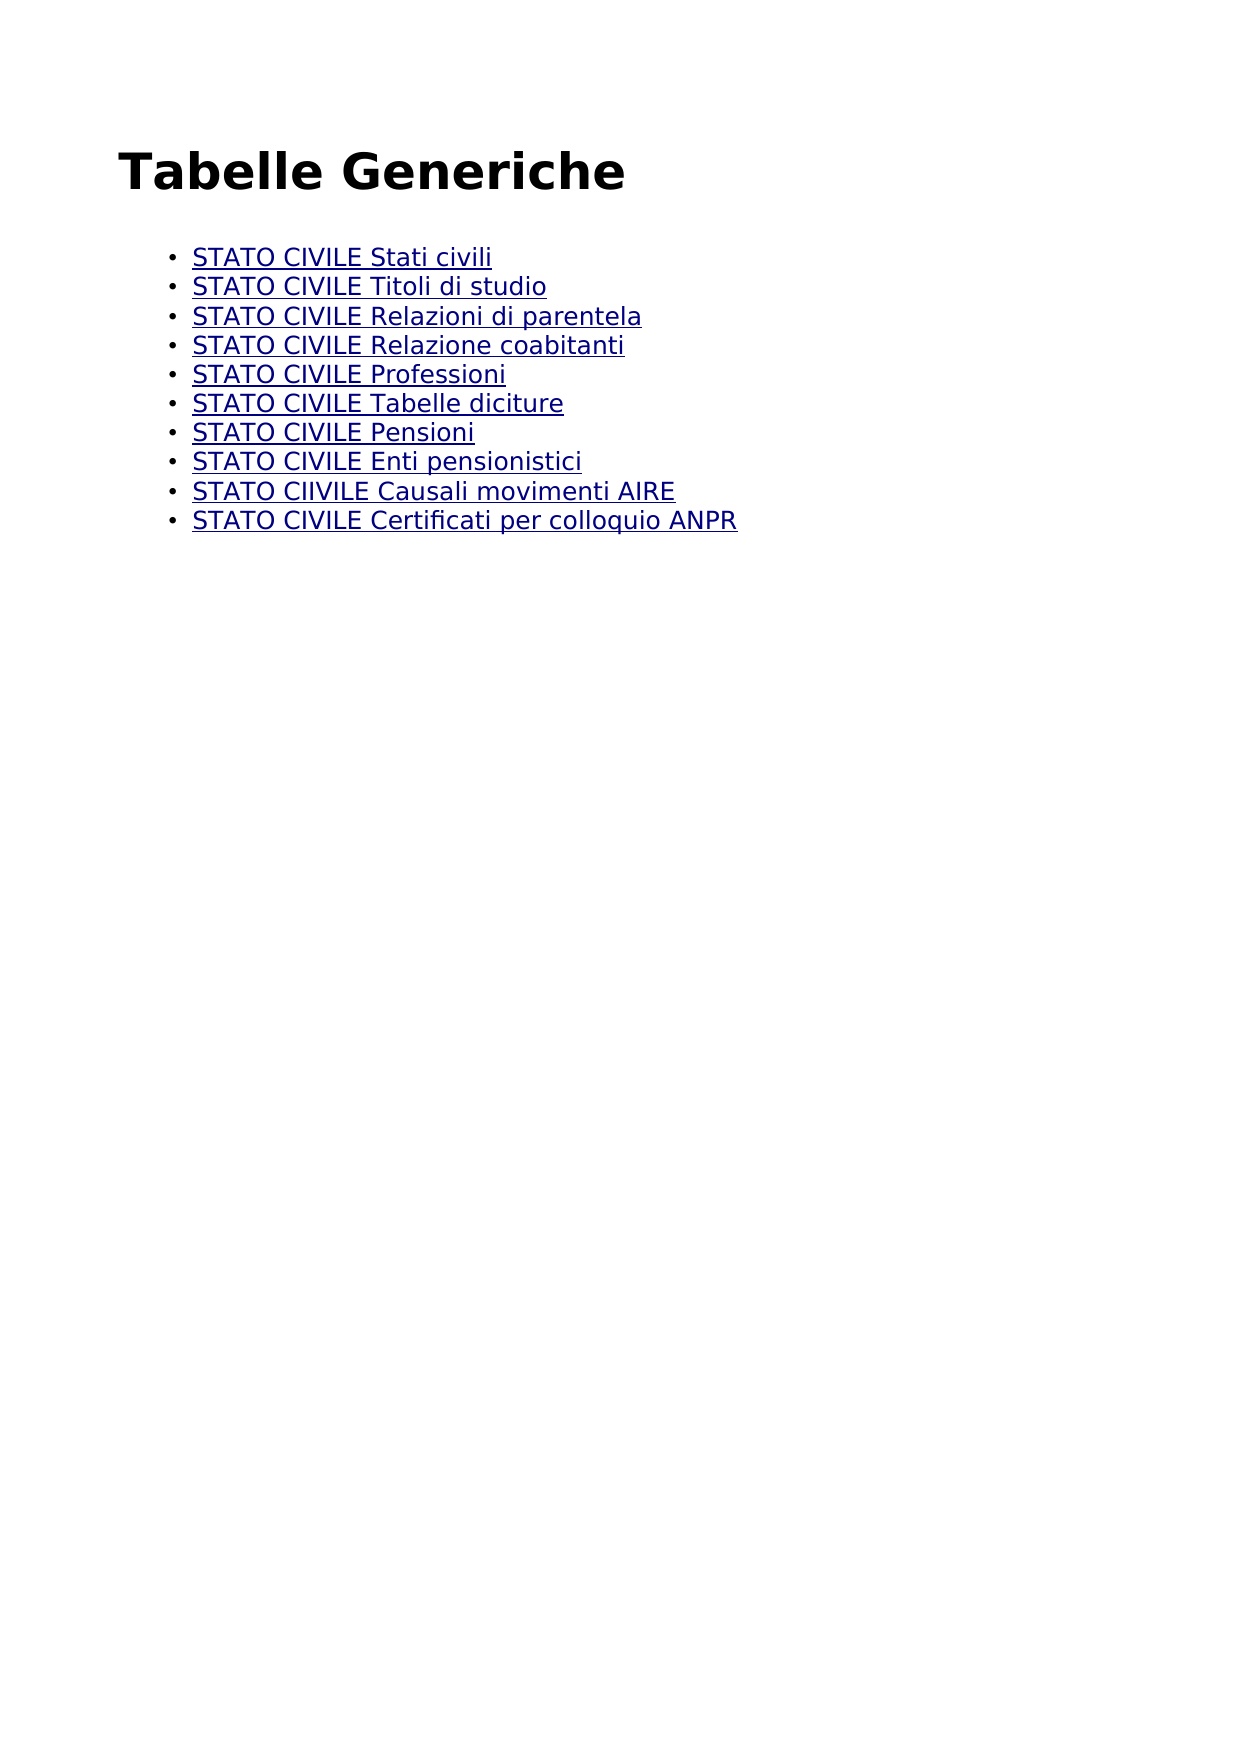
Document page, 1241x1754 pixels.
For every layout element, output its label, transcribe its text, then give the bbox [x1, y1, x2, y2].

list STATO CIVILE Relazioni di parentela [177, 302, 1122, 331]
list STATO CIVILE Stati civili [177, 243, 1122, 272]
list STATO CIVILE Pensioni [177, 418, 1122, 447]
list STATO CIIVILE Causali movimenti AIRE [177, 477, 1122, 506]
list STATO CIVILE Professioni [177, 360, 1122, 389]
list STATO CIVILE Relazione coabitanti [177, 331, 1122, 360]
list STATO CIVILE Tabelle diciture [177, 389, 1122, 418]
list STATO CIVILE Certificati per colloquio ANPR [177, 506, 1122, 535]
subtitle Tabelle Generiche [118, 143, 1122, 201]
list STATO CIVILE Enti pensionistici [177, 447, 1122, 477]
list STATO CIVILE Titoli di studio [177, 272, 1122, 302]
